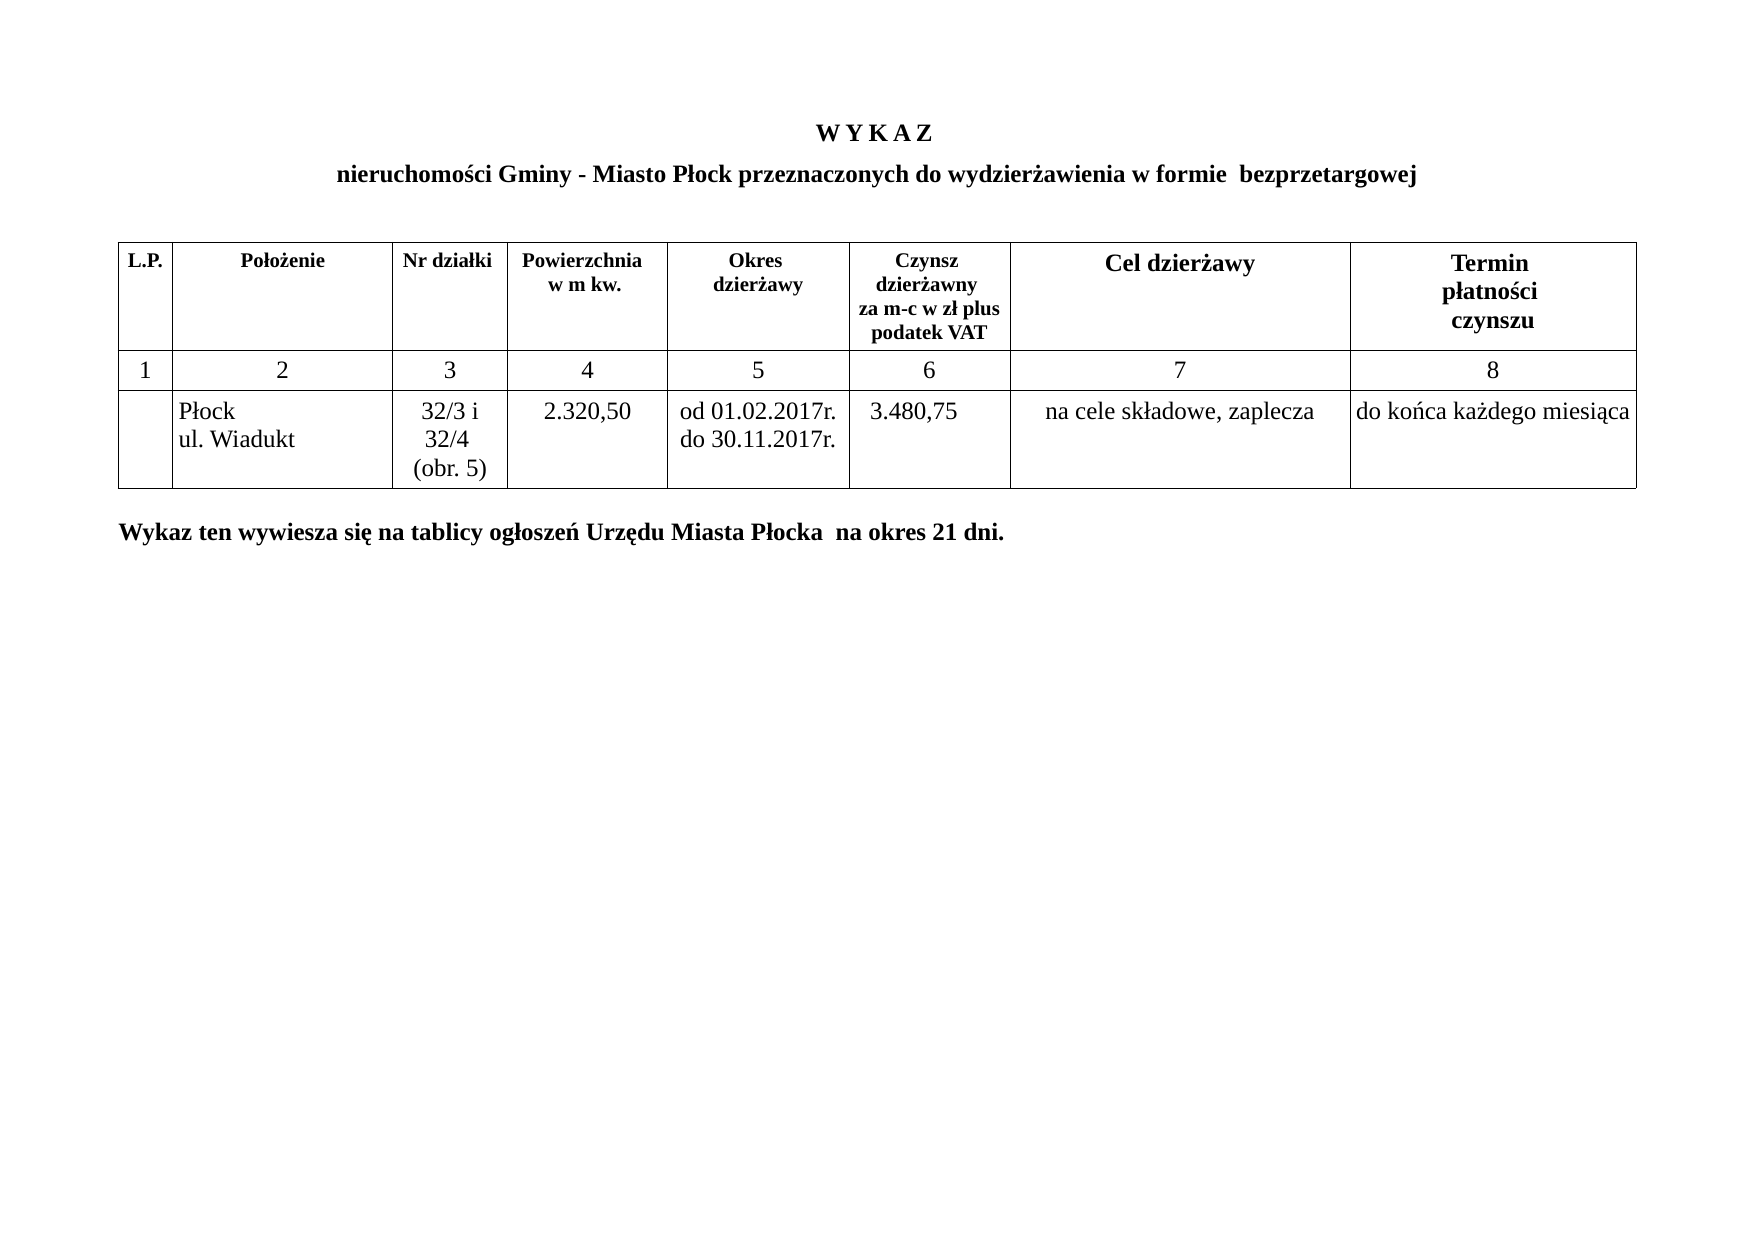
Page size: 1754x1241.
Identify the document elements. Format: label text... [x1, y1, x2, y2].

table_cell 2.320,50 [508, 391, 667, 488]
table_cell [119, 391, 172, 488]
table_cell 4 [508, 351, 667, 390]
table_cell 6 [850, 351, 1010, 390]
table_cell 2 [173, 351, 392, 390]
table_cell do końca każdego miesiąca [1351, 391, 1636, 488]
table_header Czynsz dzierżawny za m-c w zł plus podatek VAT [850, 243, 1010, 350]
text W Y K A Z [118, 118, 1636, 147]
table_header Położenie [173, 243, 392, 350]
table_cell na cele składowe, zaplecza [1011, 391, 1350, 488]
table_cell 7 [1011, 351, 1350, 390]
table_cell Płock ul. Wiadukt [173, 391, 392, 488]
table_cell 32/3 i 32/4 (obr. 5) [393, 391, 507, 488]
table_cell 8 [1351, 351, 1636, 390]
table_cell 5 [668, 351, 849, 390]
table_header Cel dzierżawy [1011, 243, 1350, 350]
table_cell od 01.02.2017r. do 30.11.2017r. [668, 391, 849, 488]
table_cell 3 [393, 351, 507, 390]
table_cell 1 [119, 351, 172, 390]
table_header Powierzchnia w m kw. [508, 243, 667, 350]
text nieruchomości Gminy - Miasto Płock przeznaczonych do wydzierżawienia w formie bezprzetargowej [118, 159, 1636, 188]
table_header Okres dzierżawy [668, 243, 849, 350]
table_header Nr działki [393, 243, 507, 350]
text Wykaz ten wywiesza się na tablicy ogłoszeń Urzędu Miasta Płocka na okres 21 dni. [118, 517, 1636, 545]
table_cell 3.480,75 [850, 391, 1010, 488]
table_header Termin płatności czynszu [1351, 243, 1636, 350]
table_header L.P. [119, 243, 172, 350]
